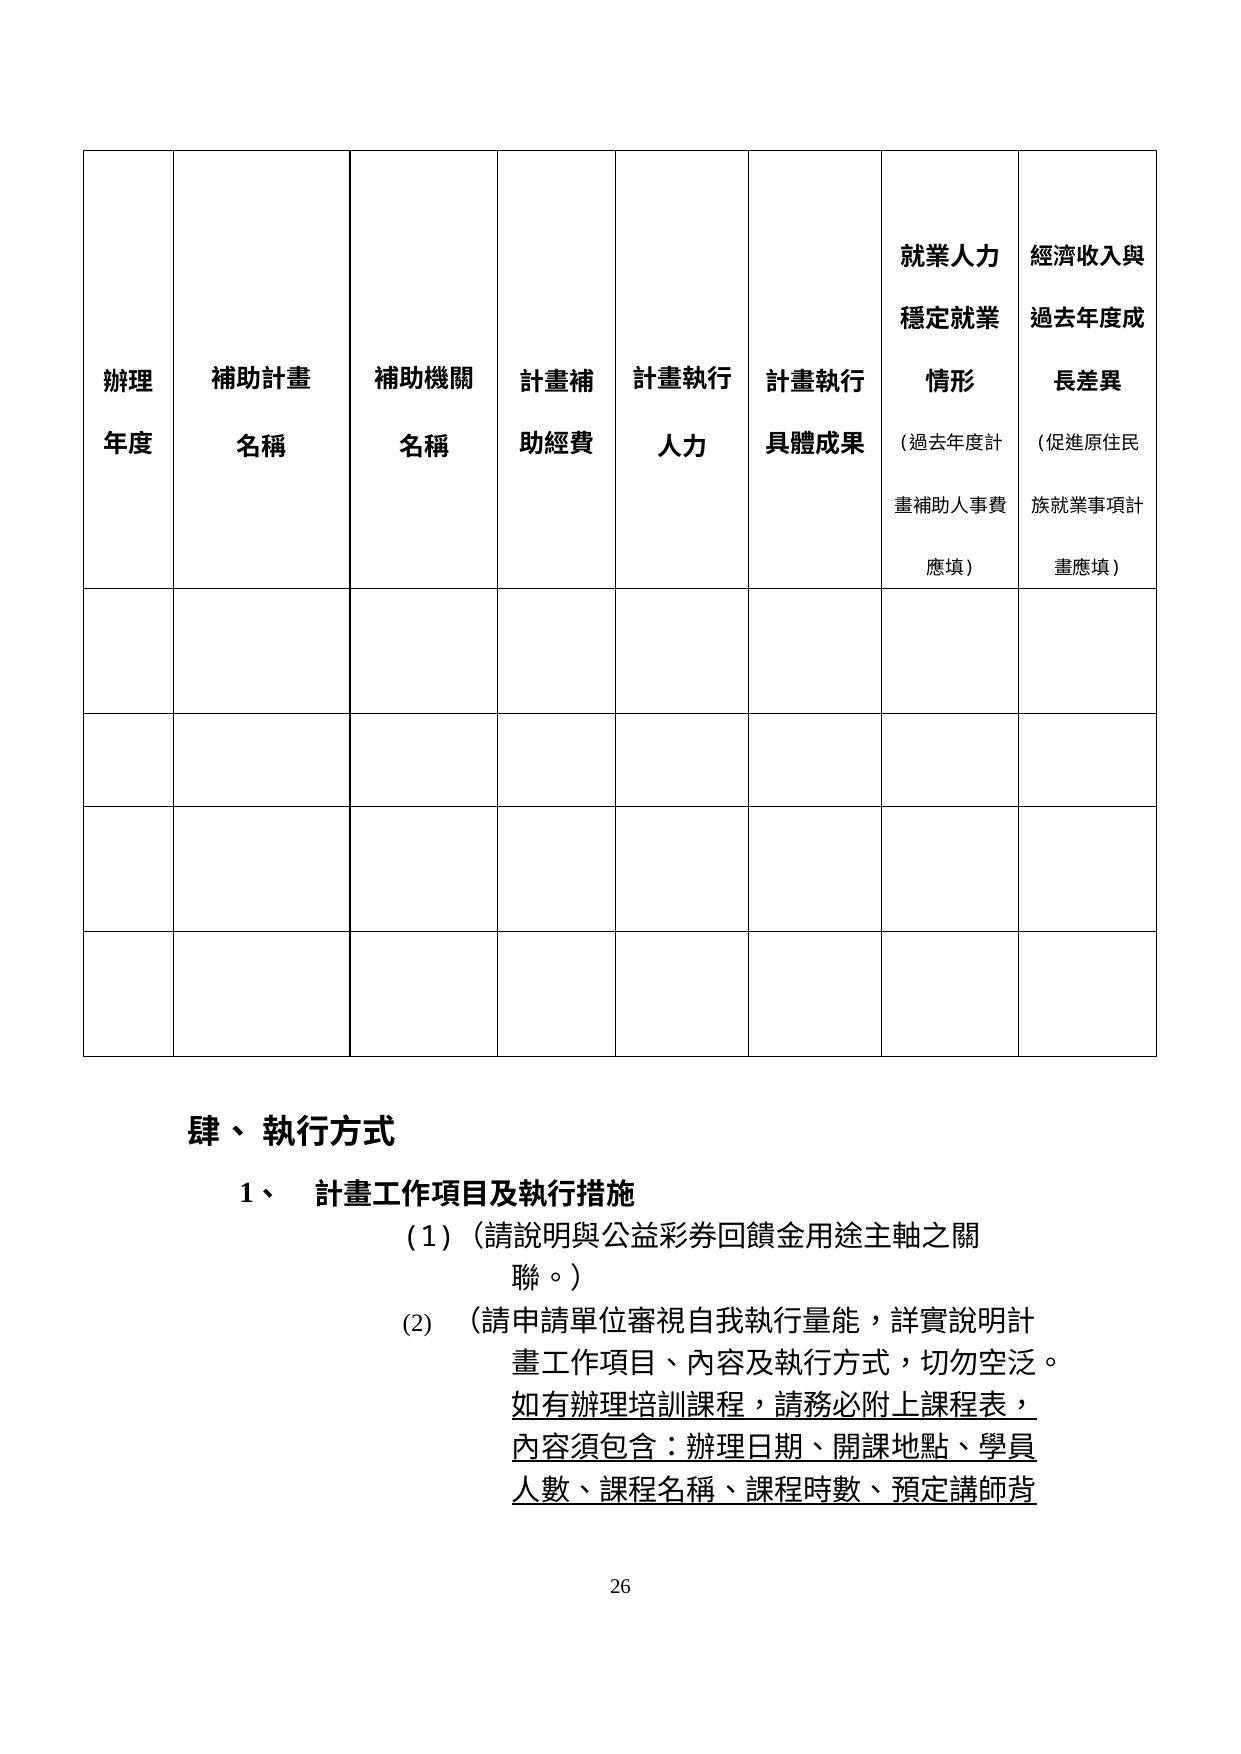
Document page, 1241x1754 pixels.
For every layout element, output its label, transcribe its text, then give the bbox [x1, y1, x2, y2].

table_cell [1019, 807, 1156, 931]
list 執行方式 [187, 1087, 1053, 1150]
table_header 補助機關 名稱 [351, 151, 497, 587]
table_cell [174, 589, 349, 713]
table_cell [174, 932, 349, 1056]
table_cell [749, 589, 881, 713]
table_cell [749, 807, 881, 931]
table_header 經濟收入與過去年度成長差異 (促進原住民族就業事項計畫應填) [1019, 151, 1156, 587]
table_cell [616, 807, 748, 931]
table_cell [498, 714, 615, 806]
table_cell [84, 932, 173, 1056]
table_cell [882, 807, 1018, 931]
table_cell [498, 932, 615, 1056]
table_cell [1019, 932, 1156, 1056]
list （請申請單位審視自我執行量能，詳實說明計畫工作項目、內容及執行方式，切勿空泛。如有辦理培訓課程，請務必附上課程表，內容須包含：辦理日期、開課地點、學員人數、課程名稱、課程時數、預定講師背景資料（姓名、專長及經歷）等。） [402, 1297, 1053, 1509]
table_header 辦理年度 [84, 151, 173, 587]
table_cell [84, 714, 173, 806]
table_cell [174, 807, 349, 931]
table_cell [1019, 589, 1156, 713]
table_header 計畫執行具體成果 [749, 151, 881, 587]
list （請說明與公益彩券回饋金用途主軸之關聯。） [402, 1212, 1053, 1297]
table_cell [351, 932, 497, 1056]
table_cell [84, 589, 173, 713]
table_cell [84, 807, 173, 931]
table_cell [616, 589, 748, 713]
table_cell [882, 714, 1018, 806]
table_cell [749, 714, 881, 806]
table_header 計畫執行 人力 [616, 151, 748, 587]
table_cell [498, 589, 615, 713]
table_cell [882, 932, 1018, 1056]
table_cell [616, 714, 748, 806]
table_cell [351, 589, 497, 713]
table_cell [1019, 714, 1156, 806]
list 計畫工作項目及執行措施 [239, 1150, 1053, 1212]
table_cell [174, 714, 349, 806]
table_cell [749, 932, 881, 1056]
table_cell [351, 714, 497, 806]
table_header 就業人力穩定就業情形 (過去年度計畫補助人事費應填) [882, 151, 1018, 587]
table_cell [498, 807, 615, 931]
table_cell [882, 589, 1018, 713]
table_cell [351, 807, 497, 931]
table_header 補助計畫 名稱 [174, 151, 349, 587]
table_cell [616, 932, 748, 1056]
table_header 計畫補助經費 [498, 151, 615, 587]
